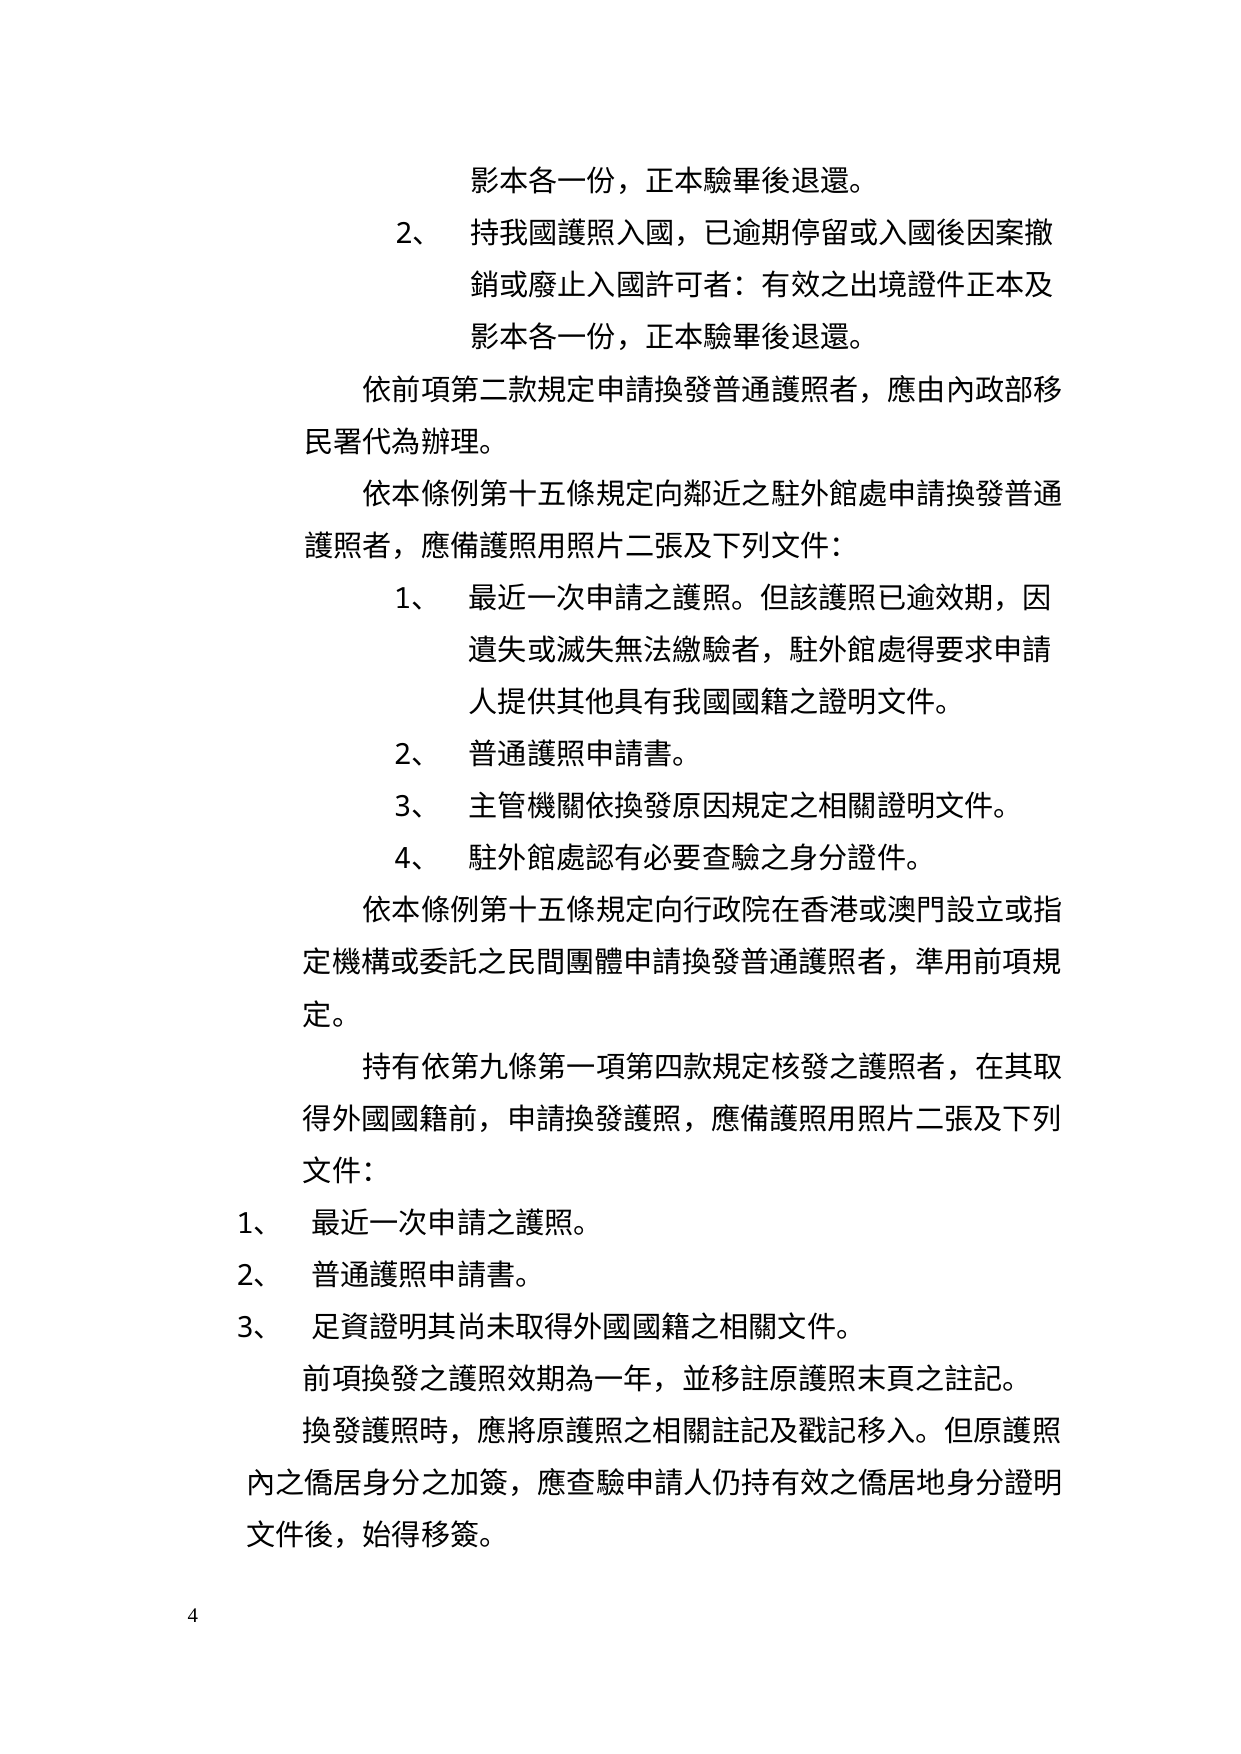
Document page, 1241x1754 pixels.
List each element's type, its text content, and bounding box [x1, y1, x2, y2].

text 依本條例第十五條規定向鄰近之駐外館處申請換發普通護照者，應備護照用照片二張及下列文件： [304, 462, 1066, 567]
text 換發護照時，應將原護照之相關註記及戳記移入。但原護照內之僑居身分之加簽，應查驗申請人仍持有效之僑居地身分證明文件後，始得移簽。 [246, 1400, 1066, 1556]
list 持我國護照入國，已逾期停留或入國後因案撤銷或廢止入國許可者：有效之出境證件正本及影本各一份，正本驗畢後退還。 [395, 202, 1066, 358]
text 持有依第九條第一項第四款規定核發之護照者，在其取得外國國籍前，申請換發護照，應備護照用照片二張及下列文件： [303, 1035, 1066, 1192]
list 最近一次申請之護照。 [236, 1192, 1066, 1244]
text 依本條例第十五條規定向行政院在香港或澳門設立或指定機構或委託之民間團體申請換發普通護照者，準用前項規定。 [303, 879, 1066, 1035]
list 最近一次申請之護照。但該護照已逾效期，因遺失或滅失無法繳驗者，駐外館處得要求申請人提供其他具有我國國籍之證明文件。 [393, 567, 1066, 723]
list 駐外館處認有必要查驗之身分證件。 [393, 827, 1066, 879]
list 主管機關依換發原因規定之相關證明文件。 [393, 775, 1066, 827]
list 影本各一份，正本驗畢後退還。 [395, 150, 1066, 202]
list 足資證明其尚未取得外國國籍之相關文件。 [236, 1296, 1066, 1348]
list 普通護照申請書。 [236, 1244, 1066, 1296]
text 前項換發之護照效期為一年，並移註原護照末頁之註記。 [303, 1348, 1066, 1400]
text 依前項第二款規定申請換發普通護照者，應由內政部移民署代為辦理。 [304, 358, 1066, 462]
list 普通護照申請書。 [393, 723, 1066, 775]
